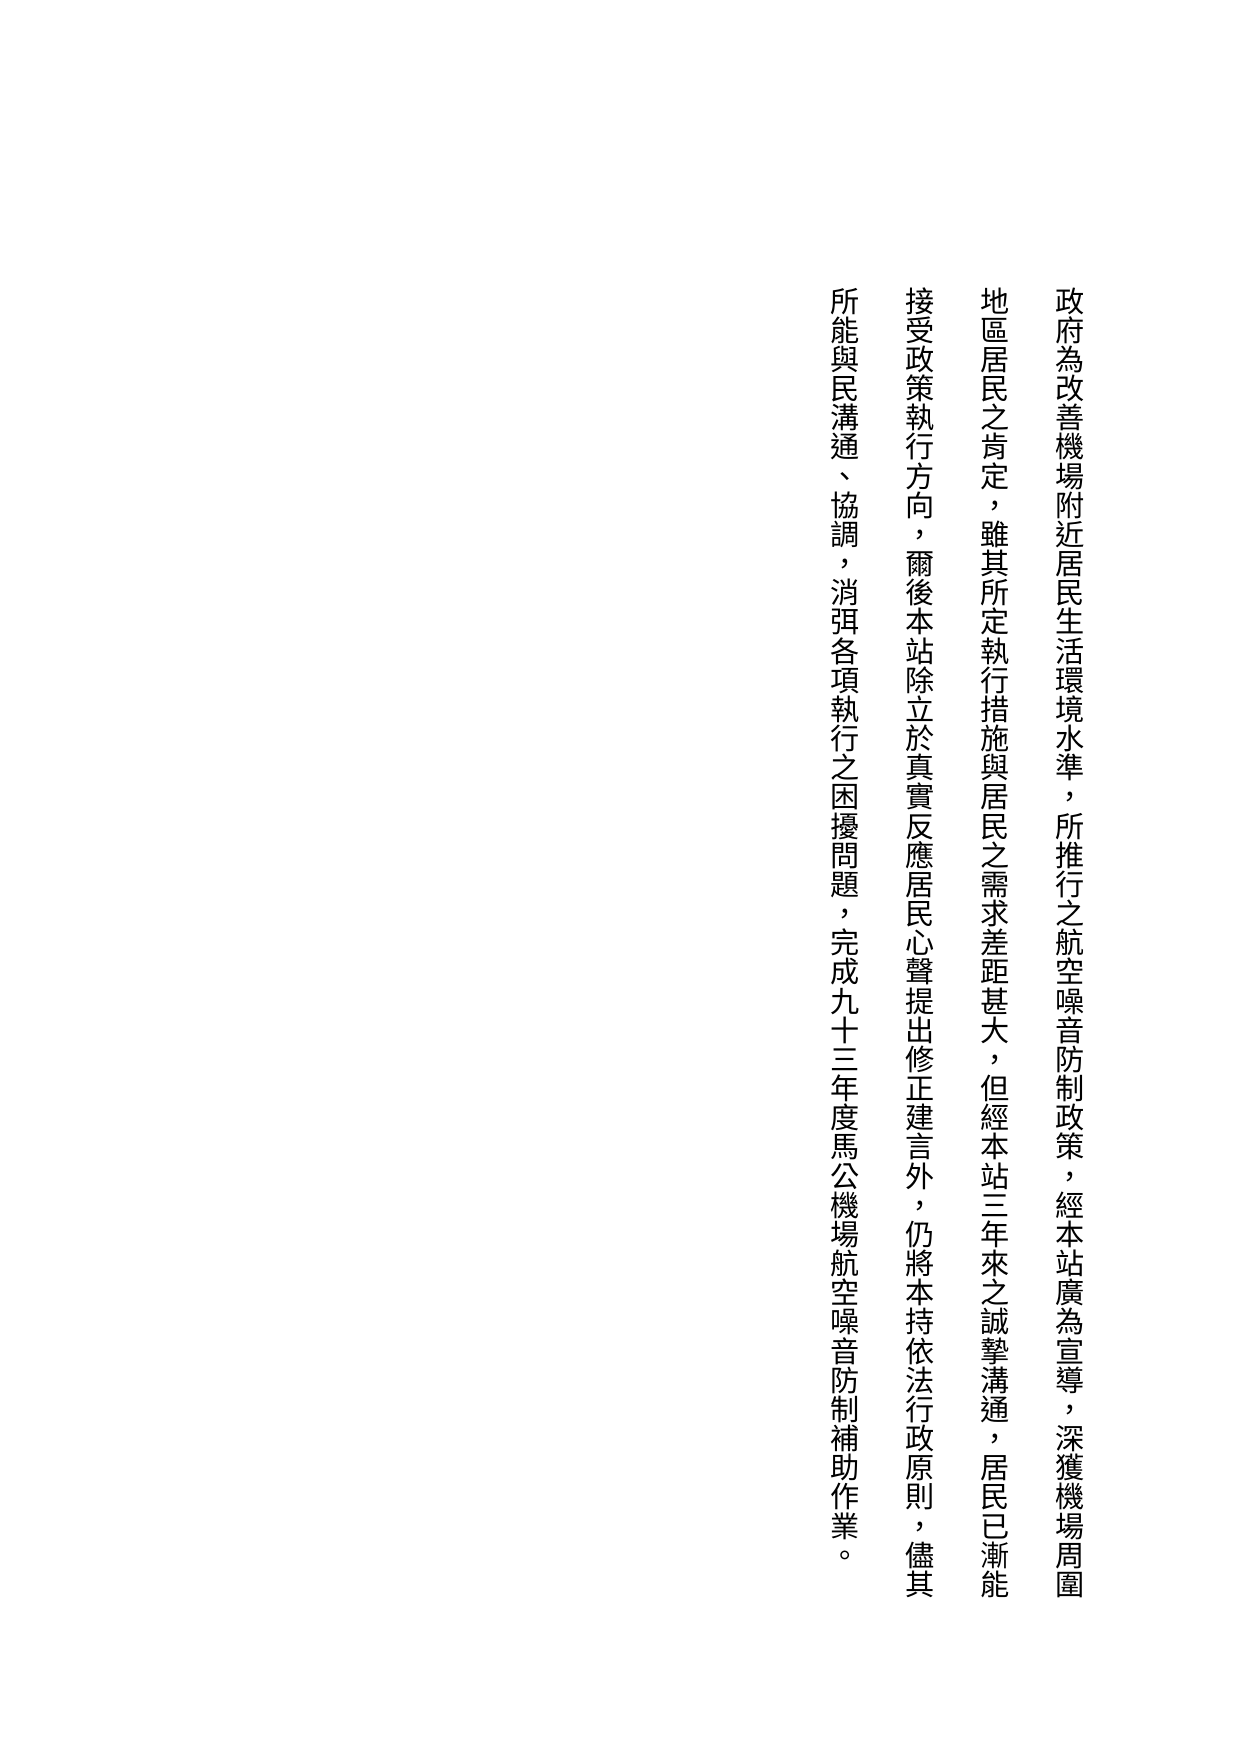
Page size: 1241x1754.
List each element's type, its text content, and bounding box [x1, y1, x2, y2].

text 政府為改善機場附近居民生活環境水準，所推行之航空噪音防制政策，經本站廣為宣導，深獲機場周圍地區居民之肯定，雖其所定執行措施與居民之需求差距甚大，但經本站三年來之誠摯溝通，居民已漸能接受政策執行方向，爾後本站除立於真實反應居民心聲提出修正建言外，仍將本持依法行政原則，儘其所能與民溝通、協調，消弭各項執行之困擾問題，完成九十三年度馬公機場航空噪音防制補助作業。 [808, 286, 1108, 1601]
